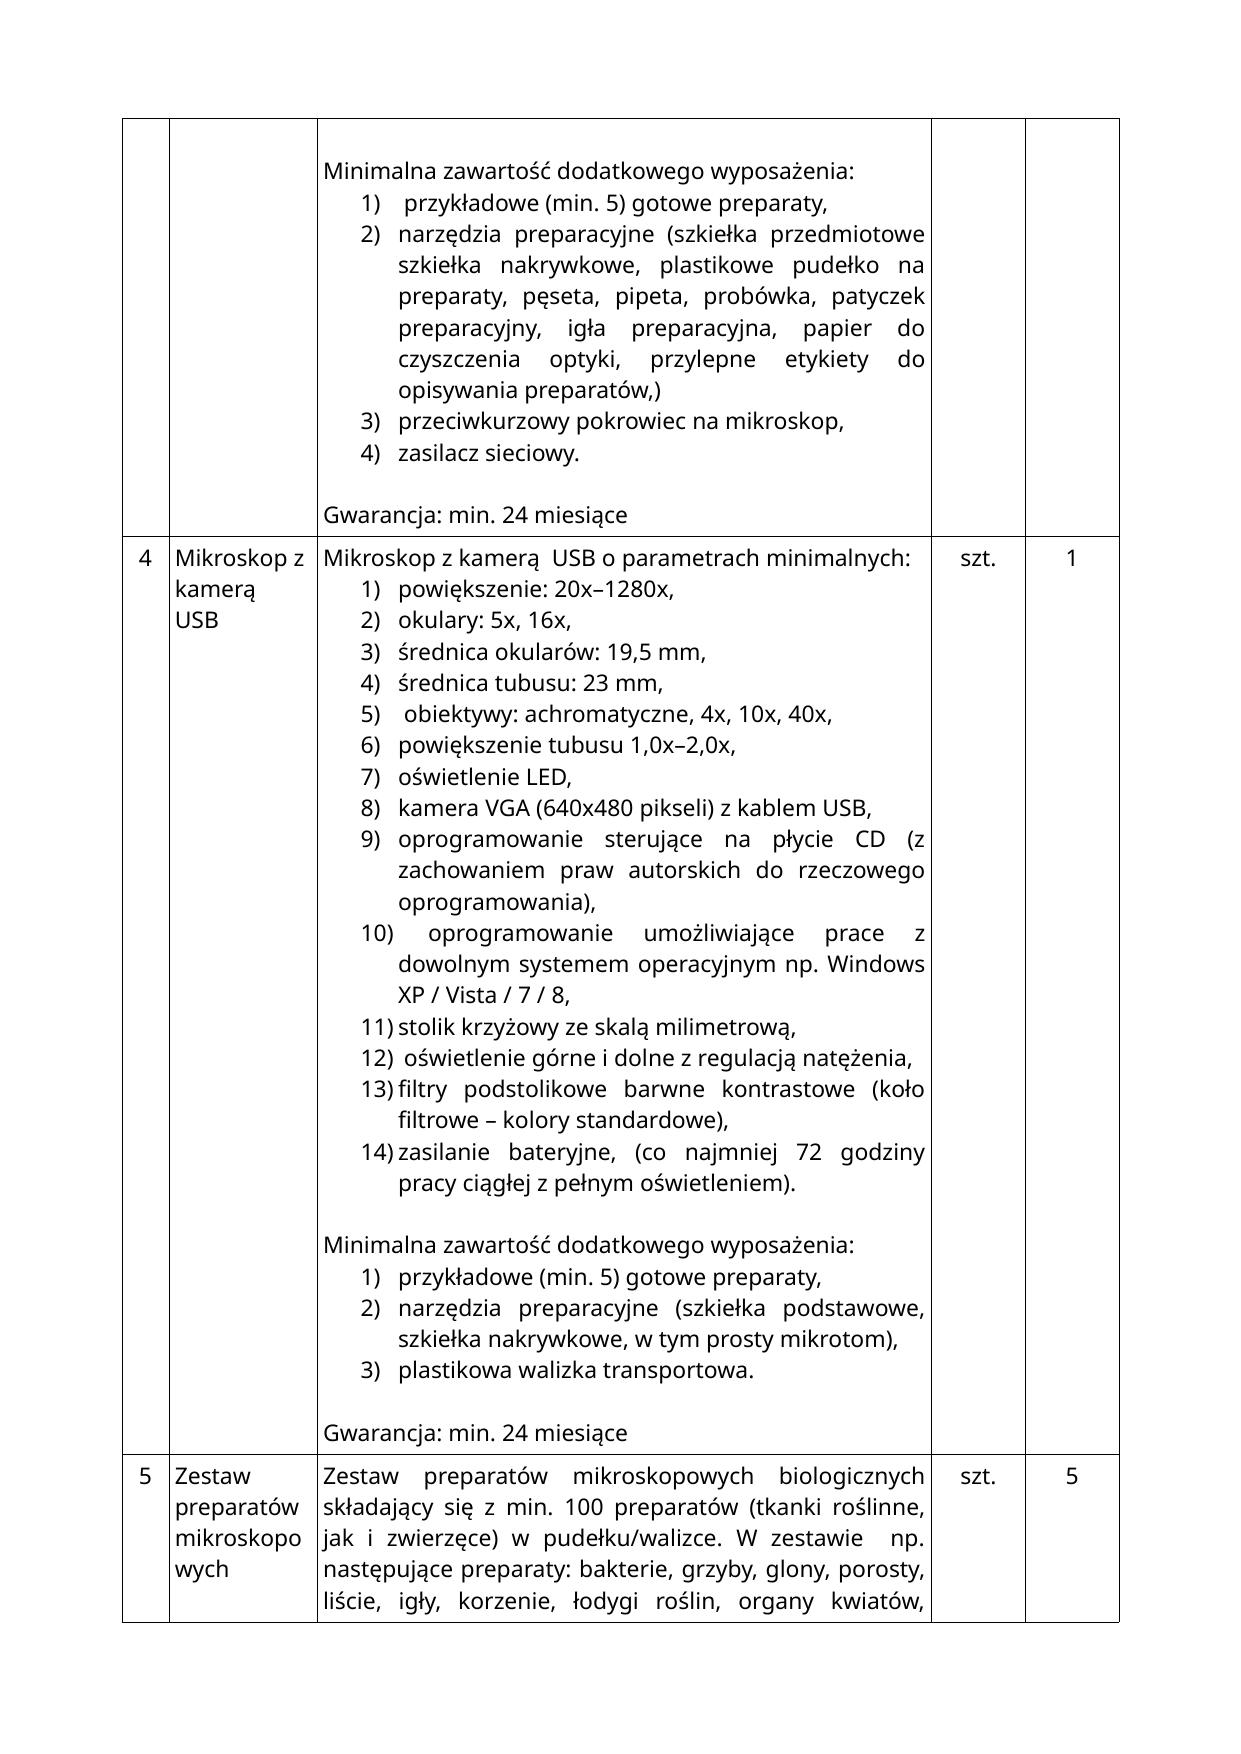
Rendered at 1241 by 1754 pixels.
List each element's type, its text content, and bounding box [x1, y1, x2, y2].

table_cell Zestaw preparatów mikroskopowych biologicznych składający się z min. 100 preparatów (tkanki roślinne, jak i zwierzęce) w pudełku/walizce. W zestawie np. następujące preparaty: bakterie, grzyby, glony, porosty, liście, igły, korzenie, łodygi roślin, organy kwiatów, [318, 1455, 931, 1622]
table_cell szt. [932, 537, 1025, 1454]
table_cell 5 [123, 1455, 169, 1622]
table_cell 5 [1026, 1455, 1119, 1622]
table_cell 1 [1026, 537, 1119, 1454]
table_cell [1026, 119, 1119, 536]
table_cell Mikroskop z kamerą USB [170, 537, 317, 1454]
table_cell Mikroskop z kamerą USB o parametrach minimalnych: powiększenie: 20x–1280x, okulary: 5x, 16x, średnica okularów: 19,5 mm, średnica tubusu: 23 mm, obiektywy: achromatyczne, 4x, 10x, 40x, powiększenie tubusu 1,0x–2,0x, oświetlenie LED, kamera VGA (640x480 pikseli) z kablem USB, oprogramowanie sterujące na płycie CD (z zachowaniem praw autorskich do rzeczowego oprogramowania), oprogramowanie umożliwiające prace z dowolnym systemem operacyjnym np. Windows XP / Vista / 7 / 8, stolik krzyżowy ze skalą milimetrową, oświetlenie górne i dolne z regulacją natężenia, filtry podstolikowe barwne kontrastowe (koło filtrowe – kolory standardowe), zasilanie bateryjne, (co najmniej 72 godziny pracy ciągłej z pełnym oświetleniem). Minimalna zawartość dodatkowego wyposażenia: przykładowe (min. 5) gotowe preparaty, narzędzia preparacyjne (szkiełka podstawowe, szkiełka nakrywkowe, w tym prosty mikrotom), plastikowa walizka transportowa. Gwarancja: min. 24 miesiące [318, 537, 931, 1454]
table_cell 4 [123, 537, 169, 1454]
table_cell [932, 119, 1025, 536]
table_cell Zestaw preparatów mikroskopowych [170, 1455, 317, 1622]
table_cell [170, 119, 317, 536]
table_cell Minimalna zawartość dodatkowego wyposażenia: przykładowe (min. 5) gotowe preparaty, narzędzia preparacyjne (szkiełka przedmiotowe szkiełka nakrywkowe, plastikowe pudełko na preparaty, pęseta, pipeta, probówka, patyczek preparacyjny, igła preparacyjna, papier do czyszczenia optyki, przylepne etykiety do opisywania preparatów,) przeciwkurzowy pokrowiec na mikroskop, zasilacz sieciowy. Gwarancja: min. 24 miesiące [318, 119, 931, 536]
table_cell [123, 119, 169, 536]
table_cell szt. [932, 1455, 1025, 1622]
